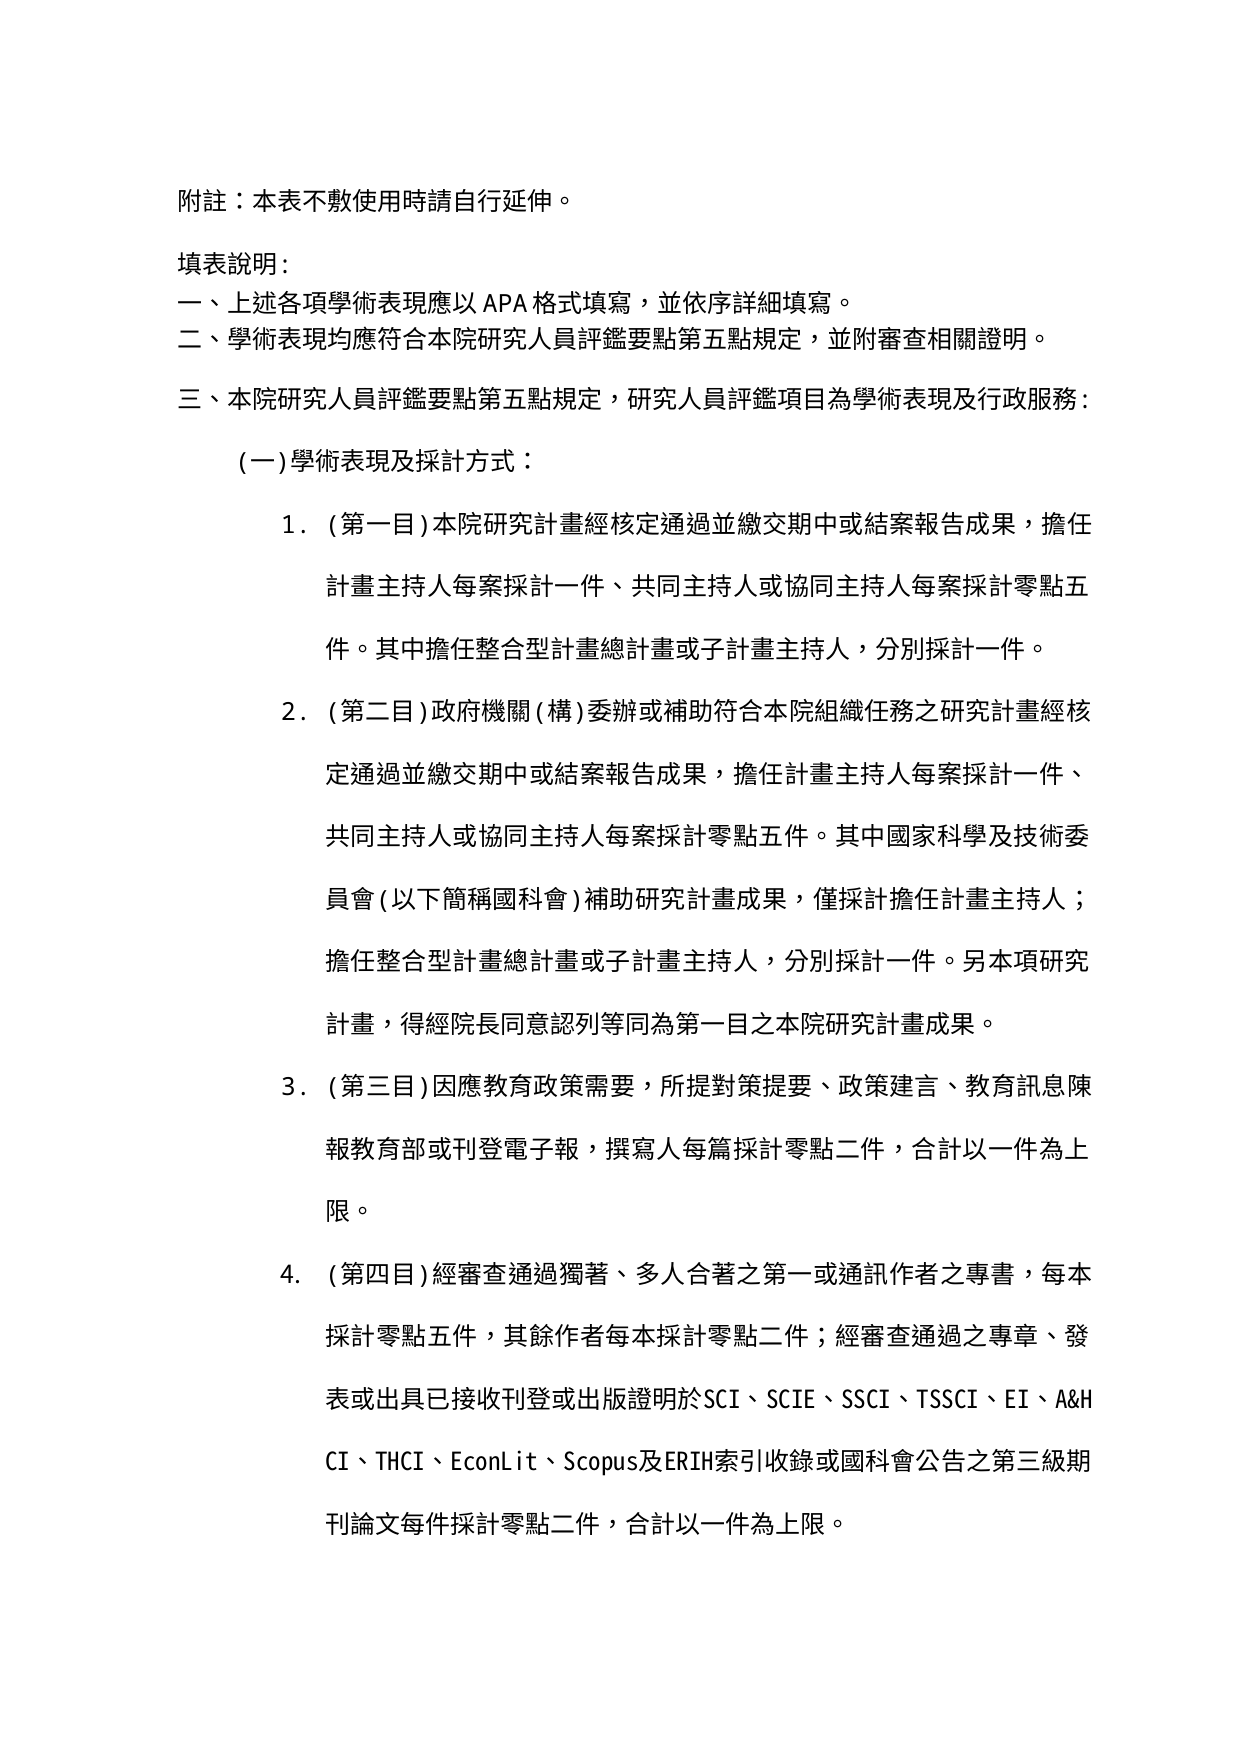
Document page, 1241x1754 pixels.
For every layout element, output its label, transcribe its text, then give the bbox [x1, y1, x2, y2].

list (第二目)政府機關(構)委辦或補助符合本院組織任務之研究計畫經核定通過並繳交期中或結案報告成果，擔任計畫主持人每案採計一件、共同主持人或協同主持人每案採計零點五件。其中國家科學及技術委員會(以下簡稱國科會)補助研究計畫成果，僅採計擔任計畫主持人；擔任整合型計畫總計畫或子計畫主持人，分別採計一件。另本項研究計畫，得經院長同意認列等同為第一目之本院研究計畫成果。 [281, 668, 1092, 1043]
list (第四目)經審查通過獨著、多人合著之第一或通訊作者之專書，每本採計零點五件，其餘作者每本採計零點二件；經審查通過之專章、發表或出具已接收刊登或出版證明於SCI、SCIE、SSCI、TSSCI、EI、A&HCI、THCI、EconLit、Scopus及ERIH索引收錄或國科會公告之第三級期刊論文每件採計零點二件，合計以一件為上限。 [281, 1231, 1092, 1543]
list (第一目)本院研究計畫經核定通過並繳交期中或結案報告成果，擔任計畫主持人每案採計一件、共同主持人或協同主持人每案採計零點五件。其中擔任整合型計畫總計畫或子計畫主持人，分別採計一件。 [281, 481, 1092, 668]
text 三、本院研究人員評鑑要點第五點規定，研究人員評鑑項目為學術表現及行政服務: [177, 356, 1107, 418]
list (第三目)因應教育政策需要，所提對策提要、政策建言、教育訊息陳報教育部或刊登電子報，撰寫人每篇採計零點二件，合計以一件為上限。 [281, 1043, 1092, 1231]
text 附註：本表不敷使用時請自行延伸。 [177, 158, 1092, 221]
text 填表說明: [177, 221, 1107, 283]
text 一、上述各項學術表現應以APA格式填寫，並依序詳細填寫。 [177, 283, 1107, 319]
text 二、學術表現均應符合本院研究人員評鑑要點第五點規定，並附審查相關證明。 [177, 319, 1107, 356]
text (一)學術表現及採計方式： [228, 418, 1092, 481]
